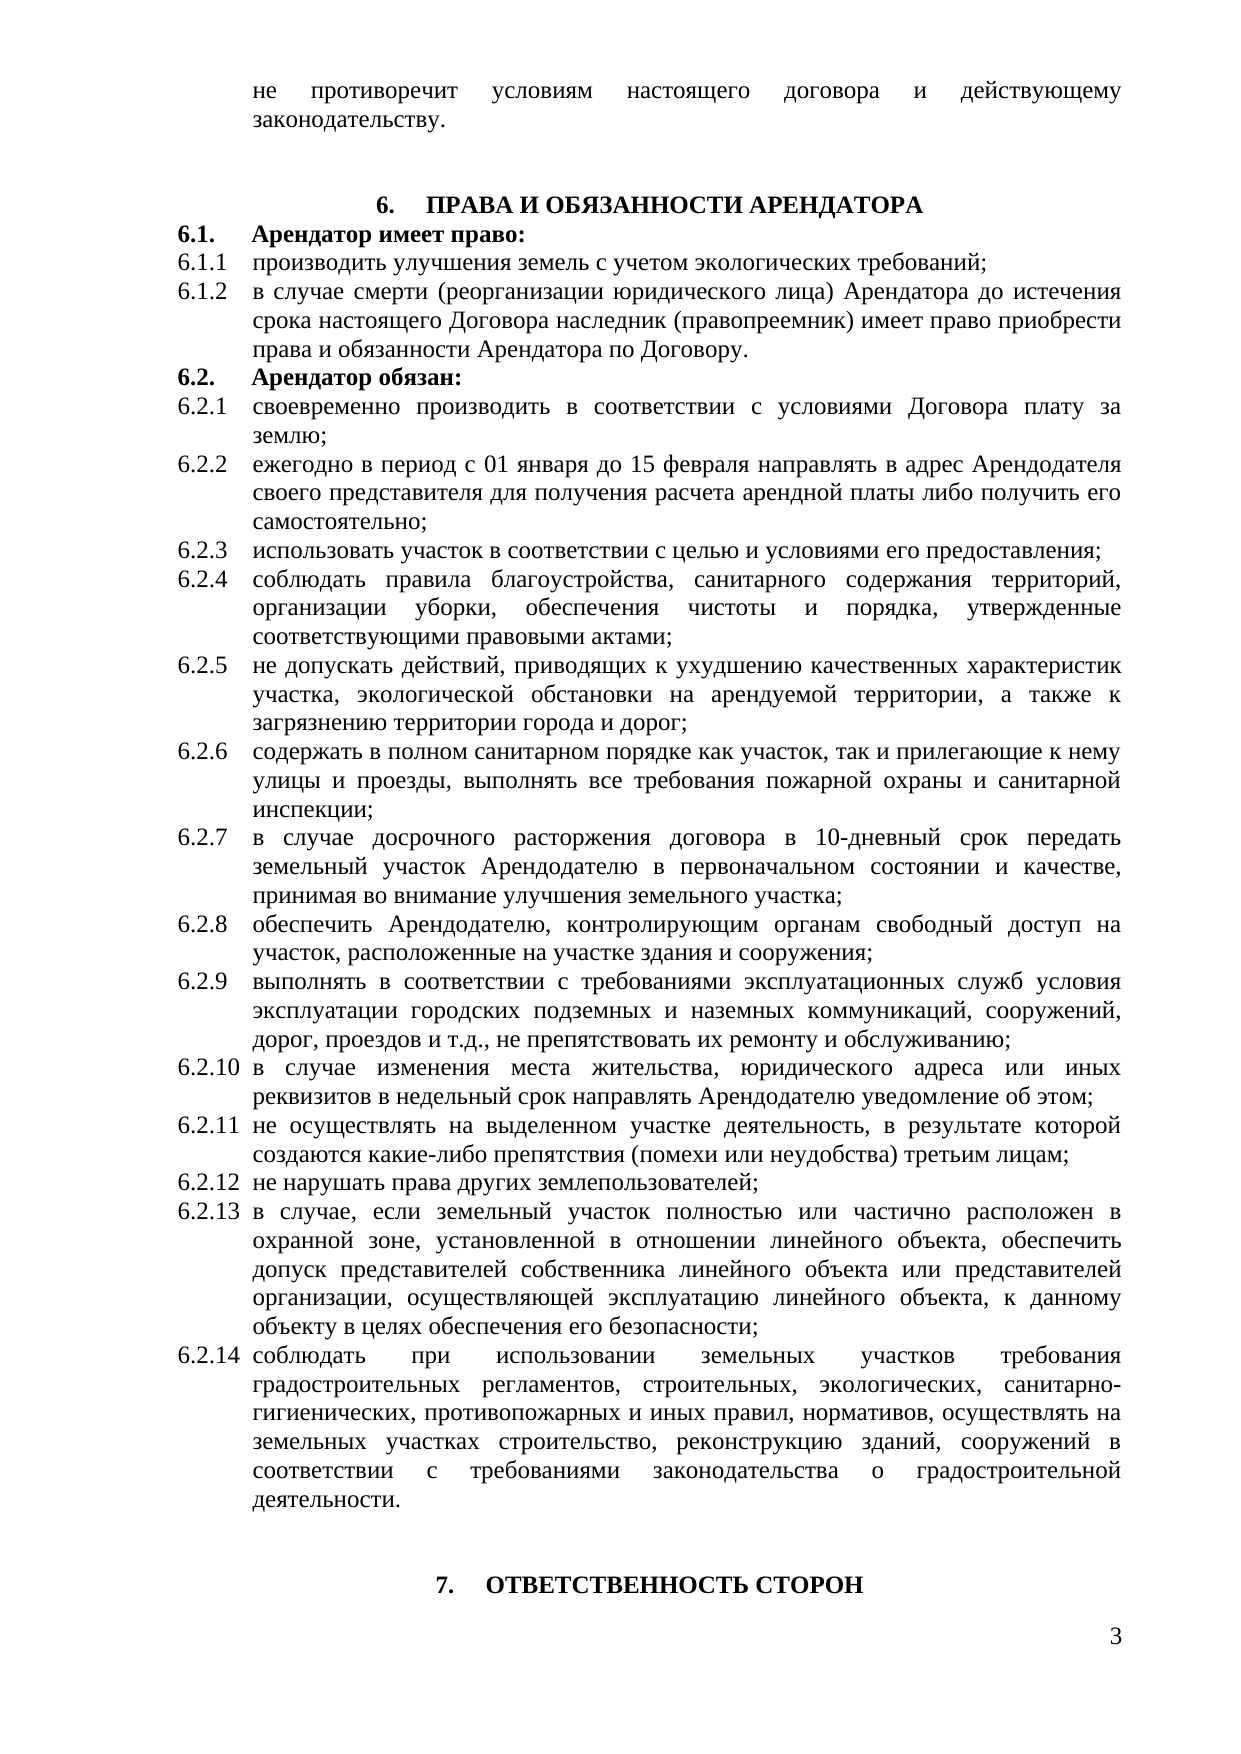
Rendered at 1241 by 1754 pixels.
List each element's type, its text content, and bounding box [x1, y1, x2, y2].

text 6.1. Арендатор имеет право: [177, 219, 1122, 247]
list соблюдать при использовании земельных участков требования градостроительных регламентов, строительных, экологических, санитарно-гигиенических, противопожарных и иных правил, нормативов, осуществлять на земельных участках строительство, реконструкцию зданий, сооружений в соответствии с требованиями законодательства о градостроительной деятельности. [177, 1340, 1122, 1512]
list выполнять в соответствии с требованиями эксплуатационных служб условия эксплуатации городских подземных и наземных коммуникаций, сооружений, дорог, проездов и т.д., не препятствовать их ремонту и обслуживанию; [177, 966, 1122, 1052]
list в случае досрочного расторжения договора в 10-дневный срок передать земельный участок Арендодателю в первоначальном состоянии и качестве, принимая во внимание улучшения земельного участка; [177, 822, 1122, 909]
list не нарушать права других землепользователей; [177, 1167, 1122, 1196]
list в случае, если земельный участок полностью или частично расположен в охранной зоне, установленной в отношении линейного объекта, обеспечить допуск представителей собственника линейного объекта или представителей организации, осуществляющей эксплуатацию линейного объекта, к данному объекту в целях обеспечения его безопасности; [177, 1196, 1122, 1340]
list производить улучшения земель с учетом экологических требований; [177, 247, 1122, 276]
list в случае изменения места жительства, юридического адреса или иных реквизитов в недельный срок направлять Арендодателю уведомление об этом; [177, 1052, 1122, 1110]
list содержать в полном санитарном порядке как участок, так и прилегающие к нему улицы и проезды, выполнять все требования пожарной охраны и санитарной инспекции; [177, 736, 1122, 822]
list своевременно производить в соответствии с условиями Договора плату за землю; [177, 391, 1122, 449]
list не допускать действий, приводящих к ухудшению качественных характеристик участка, экологической обстановки на арендуемой территории, а также к загрязнению территории города и дорог; [177, 650, 1122, 736]
list ПРАВА И ОБЯЗАННОСТИ АРЕНДАТОРА [177, 190, 1122, 219]
list ОТВЕТСТВЕННОСТЬ СТОРОН [177, 1570, 1122, 1599]
list не противоречит условиям настоящего договора и действующему законодательству. [177, 75, 1122, 132]
list ежегодно в период с 01 января до 15 февраля направлять в адрес Арендодателя своего представителя для получения расчета арендной платы либо получить его самостоятельно; [177, 449, 1122, 535]
text 6.2. Арендатор обязан: [177, 362, 1122, 391]
list соблюдать правила благоустройства, санитарного содержания территорий, организации уборки, обеспечения чистоты и порядка, утвержденные соответствующими правовыми актами; [177, 564, 1122, 650]
list в случае смерти (реорганизации юридического лица) Арендатора до истечения срока настоящего Договора наследник (правопреемник) имеет право приобрести права и обязанности Арендатора по Договору. [177, 276, 1122, 362]
list не осуществлять на выделенном участке деятельность, в результате которой создаются какие-либо препятствия (помехи или неудобства) третьим лицам; [177, 1110, 1122, 1167]
list использовать участок в соответствии с целью и условиями его предоставления; [177, 535, 1122, 564]
list обеспечить Арендодателю, контролирующим органам свободный доступ на участок, расположенные на участке здания и сооружения; [177, 909, 1122, 966]
